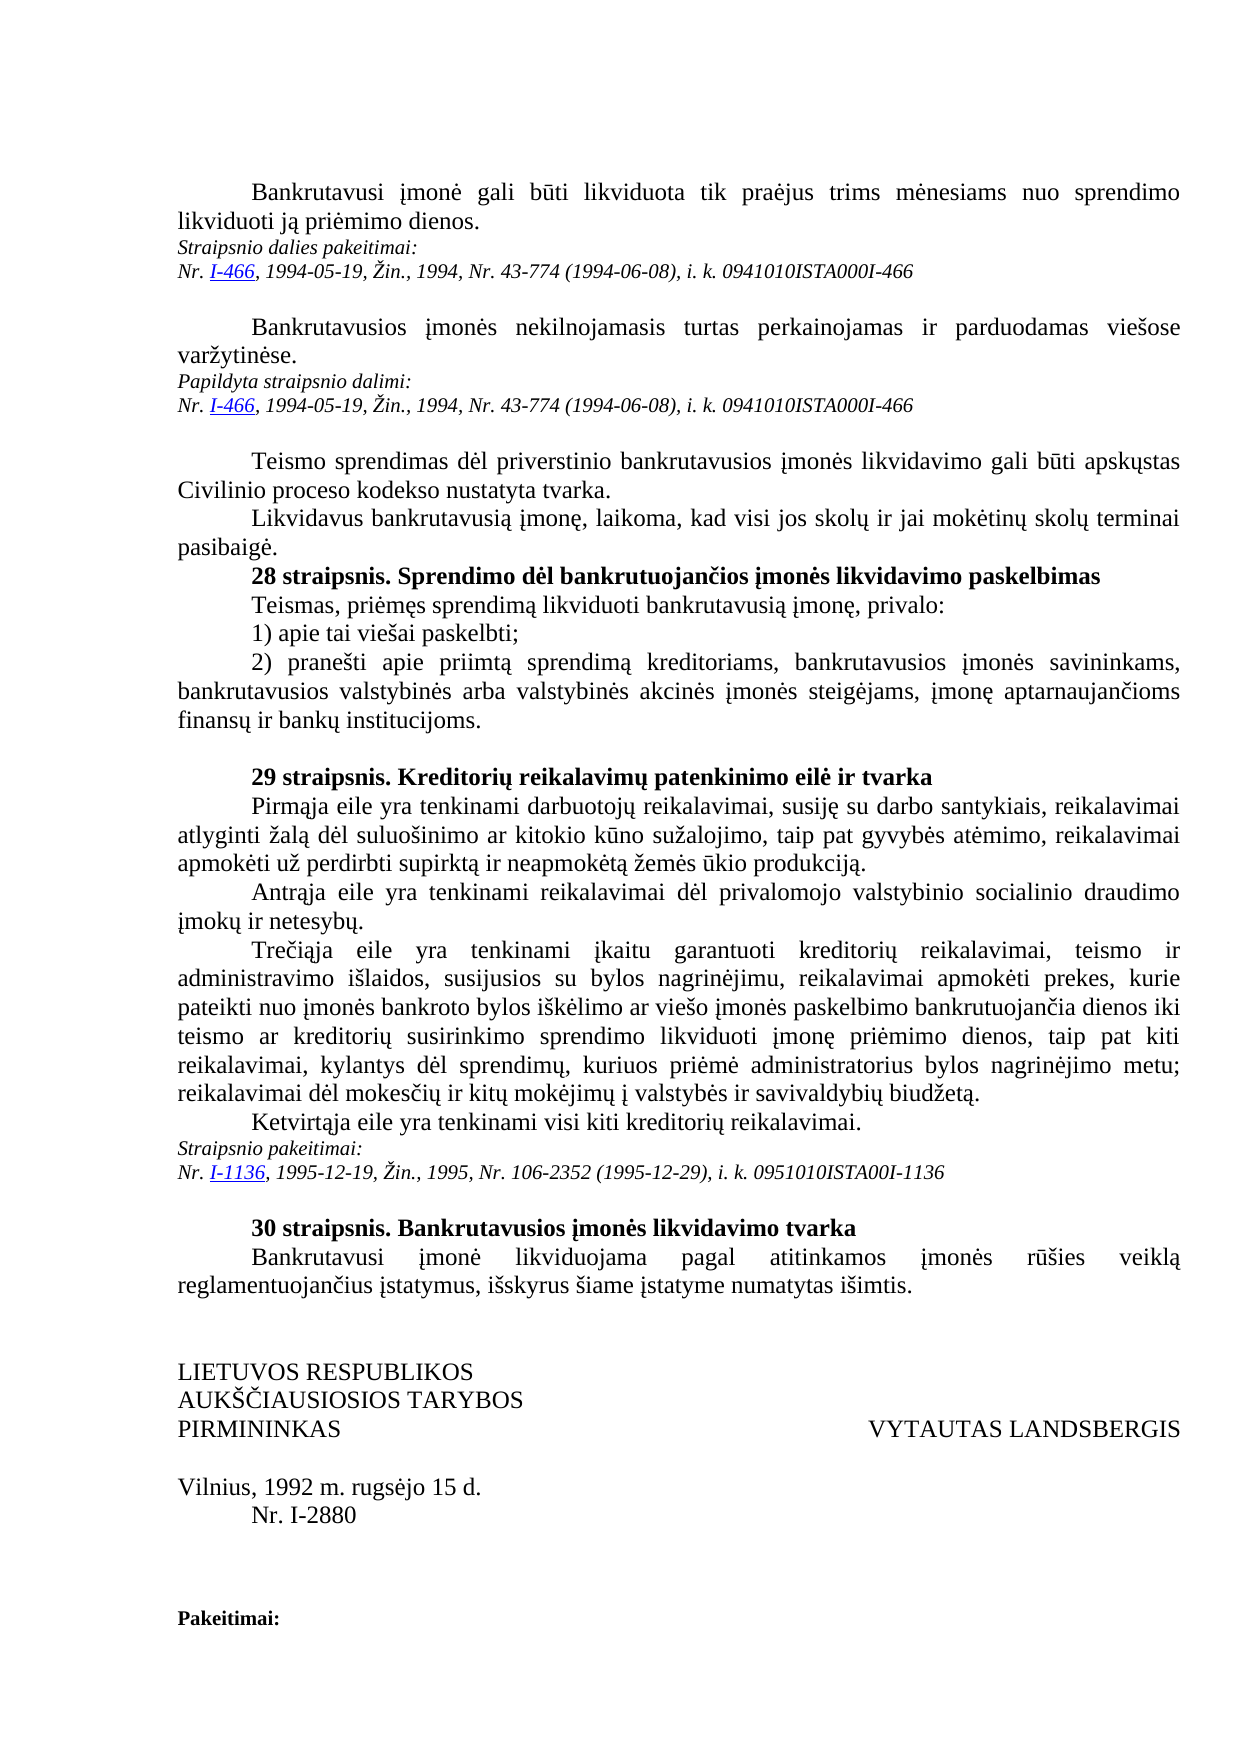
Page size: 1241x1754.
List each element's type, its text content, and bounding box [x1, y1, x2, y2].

text Trečiąja eile yra tenkinami įkaitu garantuoti kreditorių reikalavimai, teismo ir administravimo išlaidos, susijusios su bylos nagrinėjimu, reikalavimai apmokėti prekes, kurie pateikti nuo įmonės bankroto bylos iškėlimo ar viešo įmonės paskelbimo bankrutuojančia dienos iki teismo ar kreditorių susirinkimo sprendimo likviduoti įmonę priėmimo dienos, taip pat kiti reikalavimai, kylantys dėl sprendimų, kuriuos priėmė administratorius bylos nagrinėjimo metu; reikalavimai dėl mokesčių ir kitų mokėjimų į valstybės ir savivaldybių biudžetą. [177, 935, 1181, 1107]
text 29 straipsnis. Kreditorių reikalavimų patenkinimo eilė ir tvarka [177, 762, 1181, 791]
text Antrąja eile yra tenkinami reikalavimai dėl privalomojo valstybinio socialinio draudimo įmokų ir netesybų. [177, 877, 1181, 935]
text Teismo sprendimas dėl priverstinio bankrutavusios įmonės likvidavimo gali būti apskųstas Civilinio proceso kodekso nustatyta tvarka. [177, 446, 1181, 503]
text 1) apie tai viešai paskelbti; [177, 618, 1181, 647]
text Straipsnio dalies pakeitimai: [177, 235, 1181, 259]
text LIETUVOS RESPUBLIKOS [177, 1357, 1181, 1385]
text Nr. I-1136, 1995-12-19, Žin., 1995, Nr. 106-2352 (1995-12-29), i. k. 0951010ISTA00I-1136 [177, 1160, 1181, 1184]
text Straipsnio pakeitimai: [177, 1136, 1181, 1160]
text 2) pranešti apie priimtą sprendimą kreditoriams, bankrutavusios įmonės savininkams, bankrutavusios valstybinės arba valstybinės akcinės įmonės steigėjams, įmonę aptarnaujančioms finansų ir bankų institucijoms. [177, 647, 1181, 733]
text Papildyta straipsnio dalimi: [177, 369, 1181, 393]
text Ketvirtąja eile yra tenkinami visi kiti kreditorių reikalavimai. [177, 1107, 1181, 1136]
text Nr. I-466, 1994-05-19, Žin., 1994, Nr. 43-774 (1994-06-08), i. k. 0941010ISTA000I-466 [177, 393, 1181, 417]
text Pakeitimai: [177, 1606, 1181, 1630]
text Bankrutavusi įmonė likviduojama pagal atitinkamos įmonės rūšies veiklą reglamentuojančius įstatymus, išskyrus šiame įstatyme numatytas išimtis. [177, 1242, 1181, 1299]
text Teismas, priėmęs sprendimą likviduoti bankrutavusią įmonę, privalo: [177, 590, 1181, 618]
text 28 straipsnis. Sprendimo dėl bankrutuojančios įmonės likvidavimo paskelbimas [177, 561, 1181, 590]
text Pirmąja eile yra tenkinami darbuotojų reikalavimai, susiję su darbo santykiais, reikalavimai atlyginti žalą dėl suluošinimo ar kitokio kūno sužalojimo, taip pat gyvybės atėmimo, reikalavimai apmokėti už perdirbti supirktą ir neapmokėtą žemės ūkio produkciją. [177, 791, 1181, 877]
text Bankrutavusios įmonės nekilnojamasis turtas perkainojamas ir parduodamas viešose varžytinėse. [177, 312, 1181, 369]
text Nr. I-466, 1994-05-19, Žin., 1994, Nr. 43-774 (1994-06-08), i. k. 0941010ISTA000I-466 [177, 259, 1181, 283]
text Vilnius, 1992 m. rugsėjo 15 d. [177, 1472, 1181, 1500]
text Likvidavus bankrutavusią įmonę, laikoma, kad visi jos skolų ir jai mokėtinų skolų terminai pasibaigė. [177, 503, 1181, 561]
text Nr. I-2880 [177, 1500, 1181, 1529]
text AUKŠČIAUSIOSIOS TARYBOS [177, 1385, 1181, 1414]
text 30 straipsnis. Bankrutavusios įmonės likvidavimo tvarka [177, 1213, 1181, 1242]
text PIRMININKAS VYTAUTAS LANDSBERGIS [177, 1414, 1181, 1443]
text Bankrutavusi įmonė gali būti likviduota tik praėjus trims mėnesiams nuo sprendimo likviduoti ją priėmimo dienos. [177, 177, 1181, 235]
